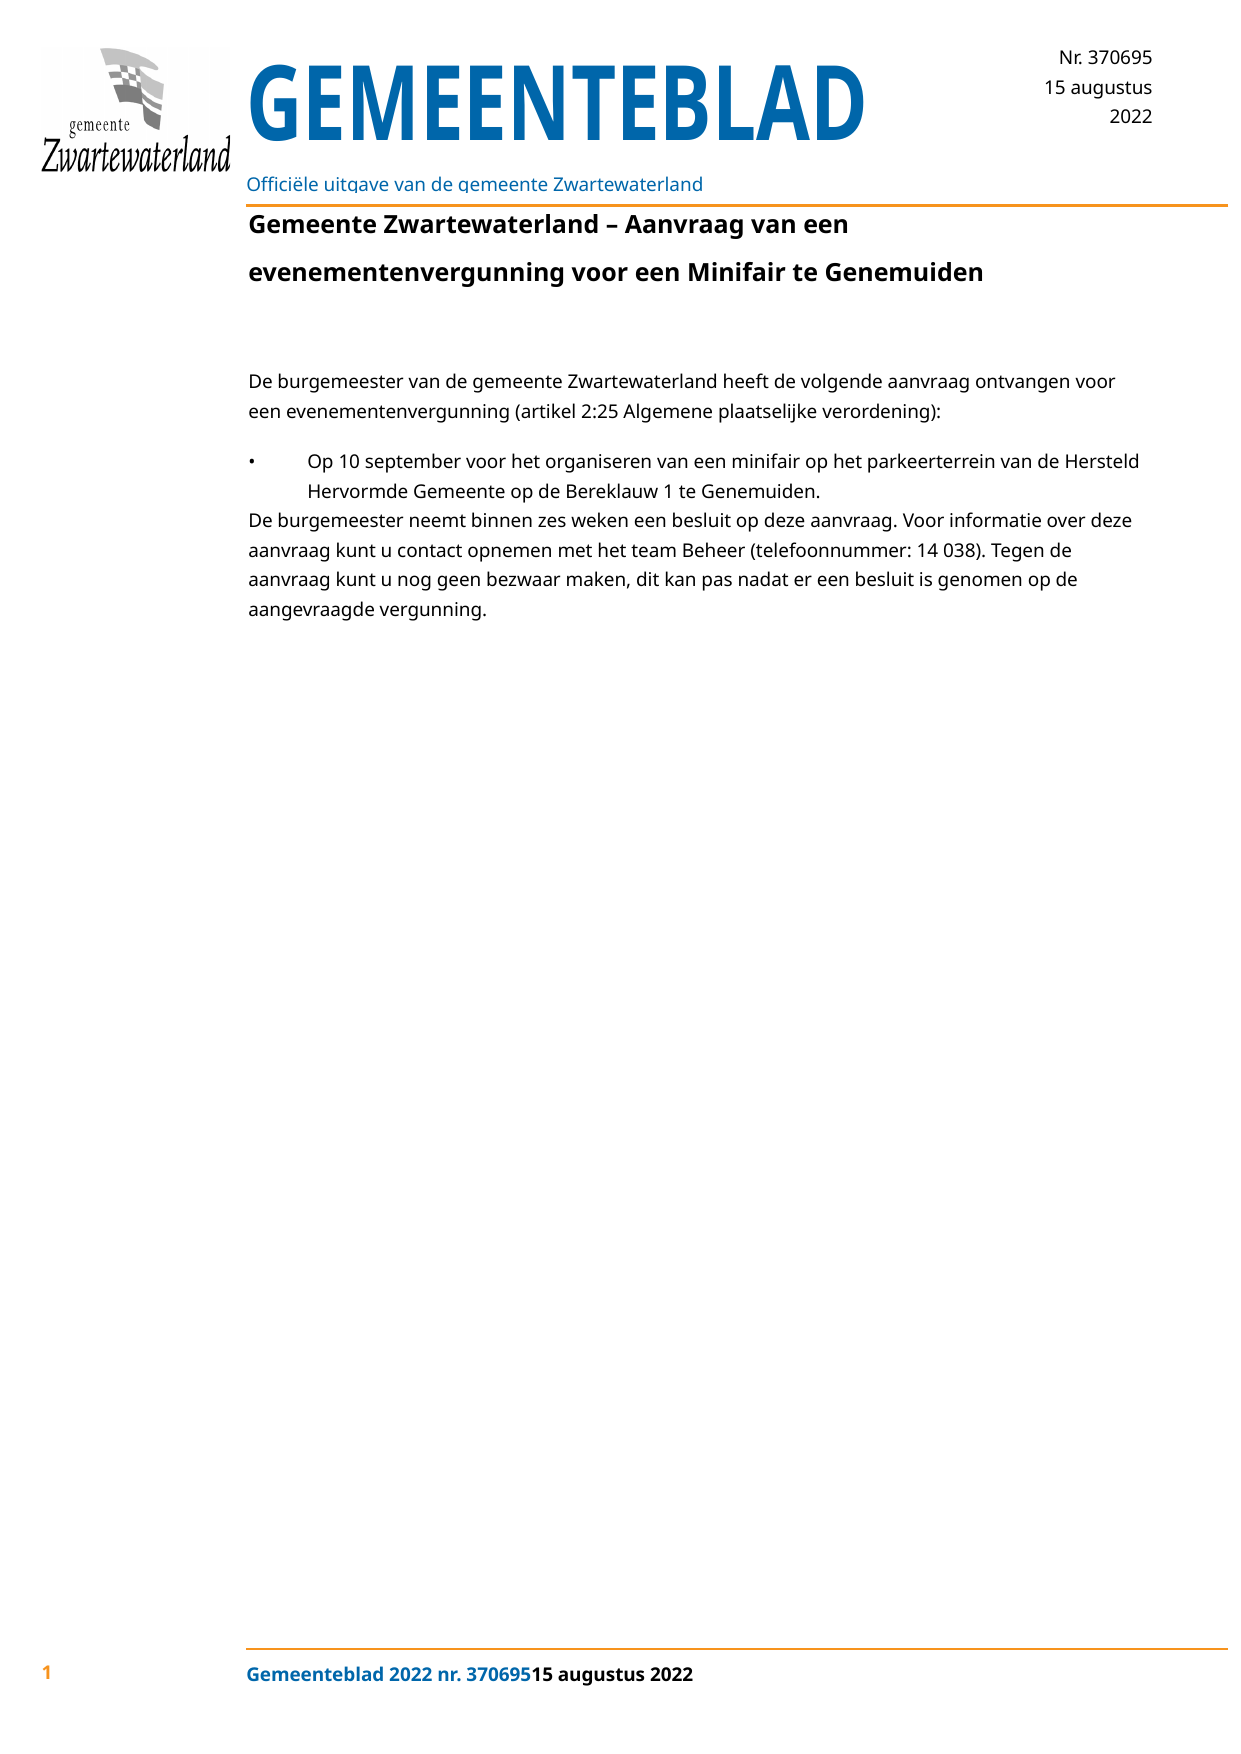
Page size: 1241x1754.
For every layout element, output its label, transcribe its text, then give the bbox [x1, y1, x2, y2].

text De burgemeester van de gemeente Zwartewaterland heeft de volgende aanvraag ontvangen voor een evenementenvergunning (artikel 2:25 Algemene plaatselijke verordening): [248, 368, 1152, 424]
list Op 10 september voor het organiseren van een minifair op het parkeerterrein van de Hersteld Hervormde Gemeente op de Bereklauw 1 te Genemuiden. [248, 448, 1152, 504]
text De burgemeester neemt binnen zes weken een besluit op deze aanvraag. Voor informatie over deze aanvraag kunt u contact opnemen met het team Beheer (telefoonnummer: 14 038). Tegen de aanvraag kunt u nog geen bezwaar maken, dit kan pas nadat er een besluit is genomen op de aangevraagde vergunning. [248, 507, 1152, 622]
picture [41, 47, 231, 172]
text Gemeente Zwartewaterland – Aanvraag van een evenementenvergunning voor een Minifair te Genemuiden [248, 207, 1152, 288]
